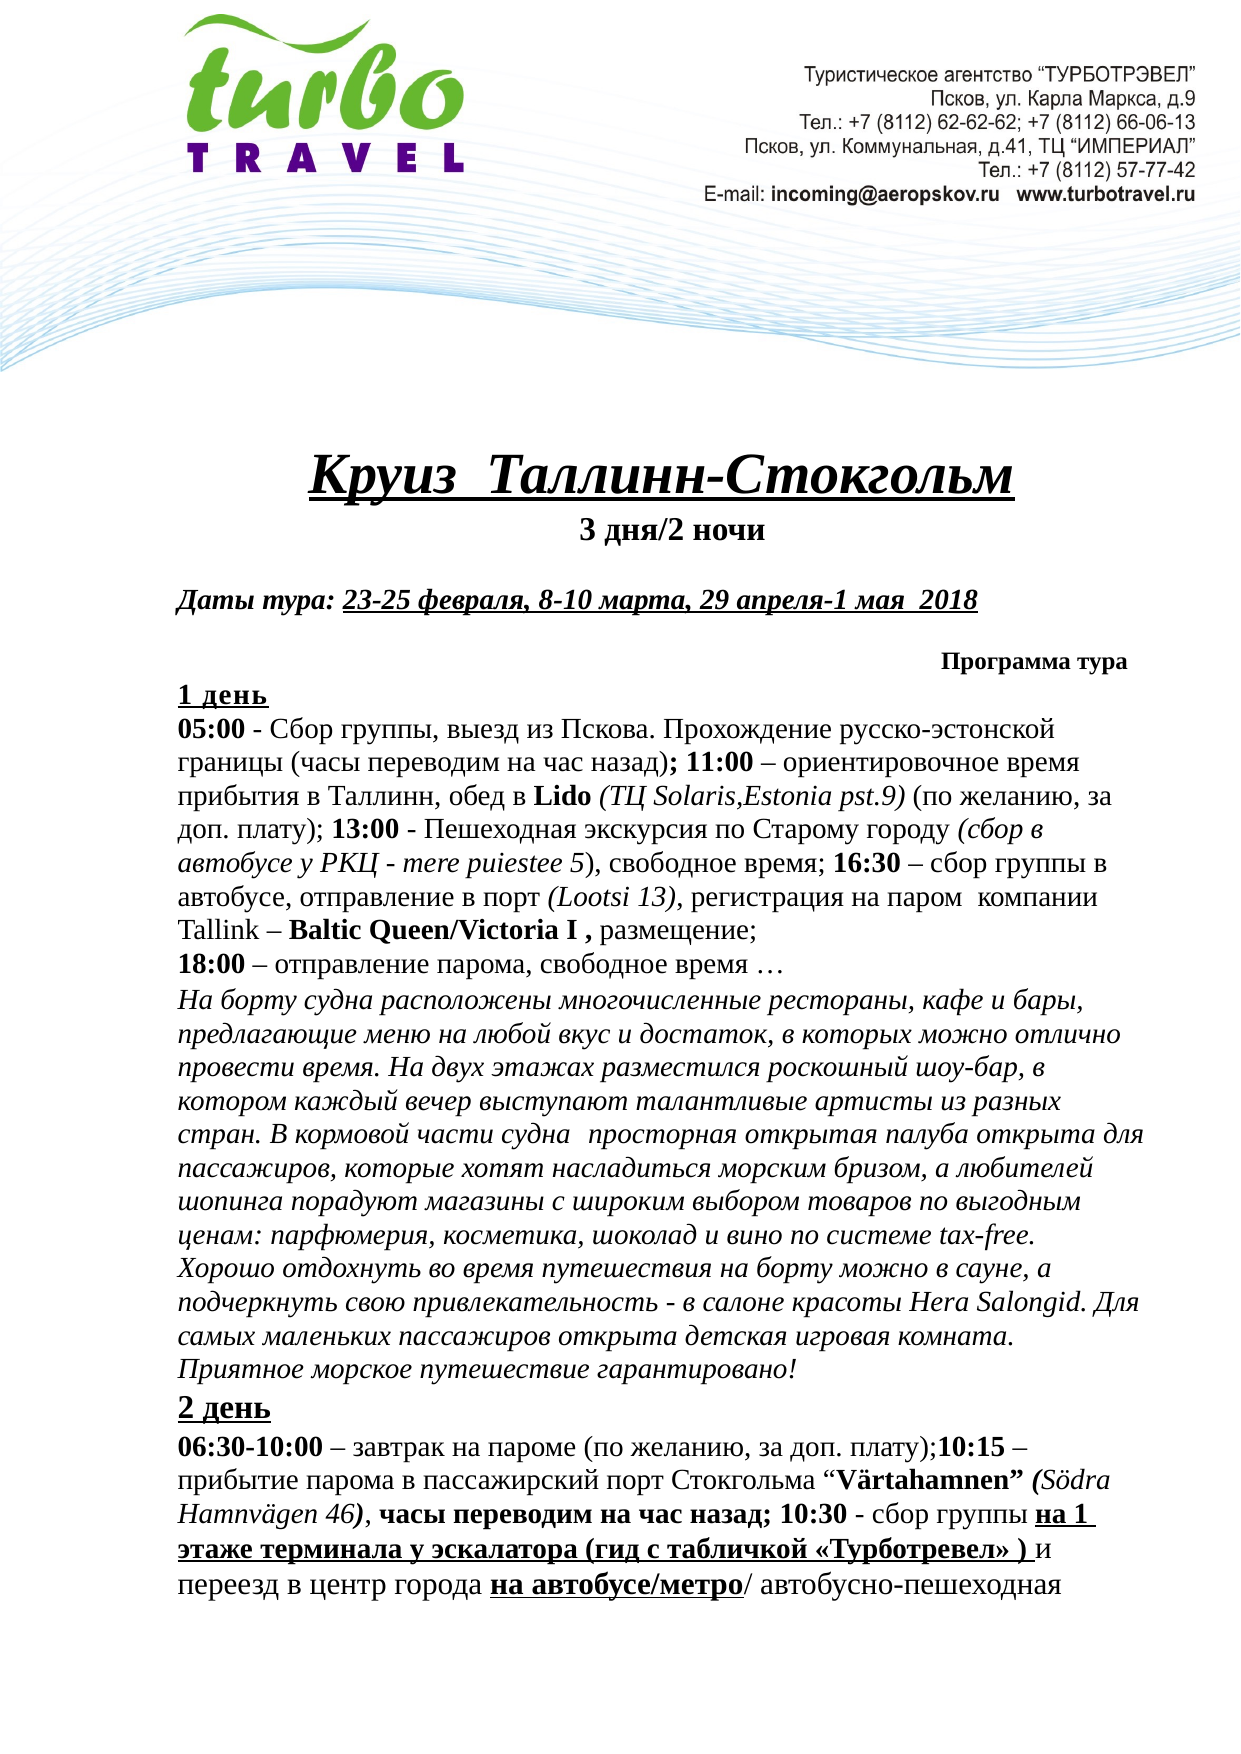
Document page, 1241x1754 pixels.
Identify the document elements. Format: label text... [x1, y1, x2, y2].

text 1 день [177, 677, 1152, 711]
text Даты тура: 23-25 февраля, 8-10 марта, 29 апреля-1 мая 2018 [177, 582, 1152, 616]
text Программа тура [177, 646, 1128, 674]
text 06:30-10:00 – завтрак на пароме (по желанию, за доп. плату);10:15 – прибытие парома в пассажирский порт Стокгольма “Värtahamnen” (Södra Hamnvägen 46), часы переводим на час назад; 10:30 - сбор группы на 1 этаже терминала у эскалатора (гид с табличкой «Турботревел» ) и переезд в центр города на автобусе/метро/ автобусно-пешеходная [177, 1429, 1152, 1601]
text 3 дня/2 ночи [177, 509, 1152, 548]
text 18:00 – отправление парома, свободное время … [177, 946, 1152, 979]
text 05:00 - Сбор группы, выезд из Пскова. Прохождение русско-эстонской границы (часы переводим на час назад); 11:00 – ориентировочное время прибытия в Таллинн, обед в Lido (ТЦ Solaris,Estonia pst.9) (по желанию, за доп. плату); 13:00 - Пешеходная экскурсия по Старому городу (сбор в автобусе у РКЦ - mere puiestee 5), свободное время; 16:30 – сбор группы в автобусе, отправление в порт (Lootsi 13), регистрация на паром компании Tallink – Baltic Queen/Victoria I , размещение; [177, 711, 1152, 946]
text 2 день [177, 1388, 1152, 1426]
text На борту судна расположены многочисленные рестораны, кафе и бары, предлагающие меню на любой вкус и достаток, в которых можно отлично провести время. На двух этажах разместился роскошный шоу-бар, в котором каждый вечер выступают талантливые артисты из разных стран. В кормовой части судна просторная открытая палуба открыта для пассажиров, которые хотят насладиться морским бризом, а любителей шопинга порадуют магазины с широким выбором товаров по выгодным ценам: парфюмерия, косметика, шоколад и вино по системе tax-free. Хорошо отдохнуть во время путешествия на борту можно в сауне, а подчеркнуть свою привлекательность - в салоне красоты Hera Salongid. Для самых маленьких пассажиров открыта детская игровая комната. Приятное морское путешествие гарантировано! [177, 982, 1152, 1385]
text Круиз Таллинн-Стокгольм [177, 439, 1152, 506]
picture [0, 14, 1241, 372]
